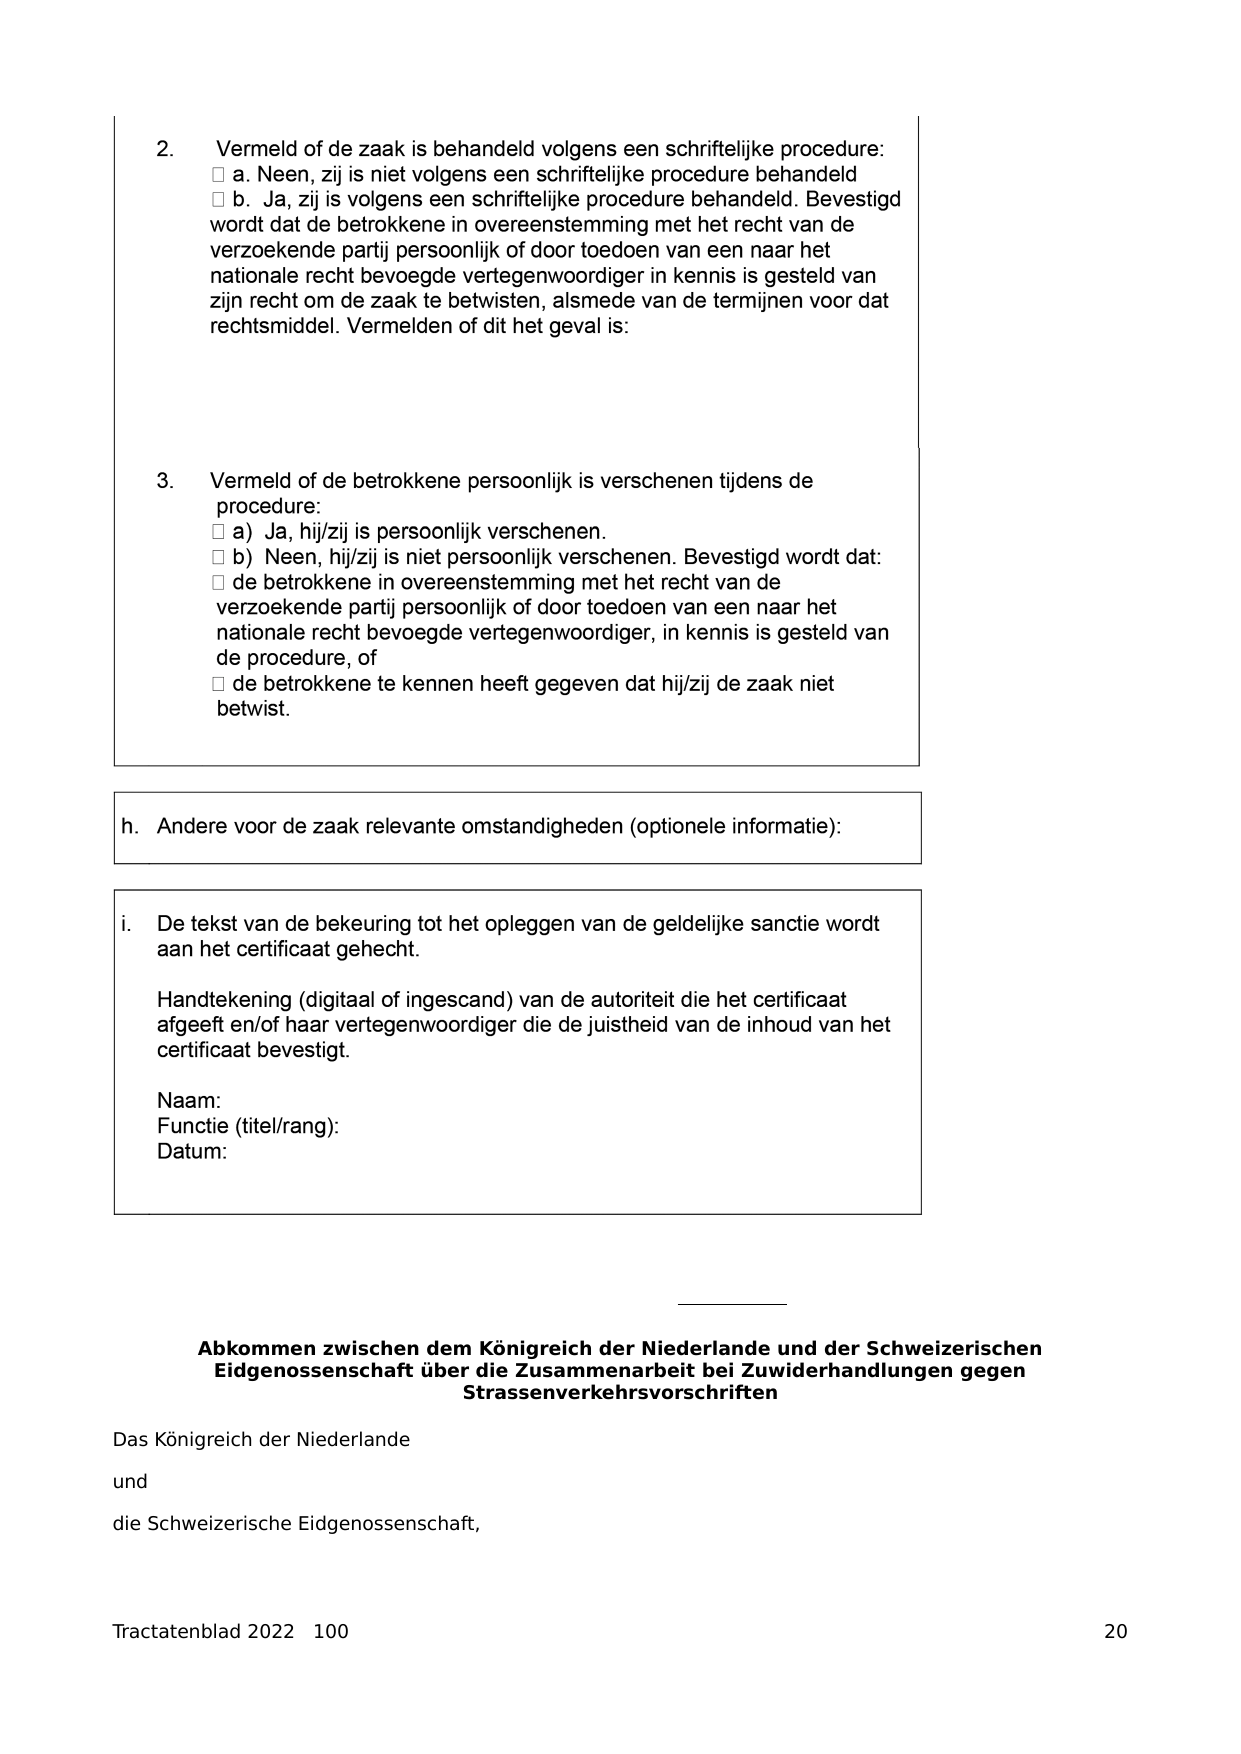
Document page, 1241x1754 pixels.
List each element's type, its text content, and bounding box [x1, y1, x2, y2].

text die Schweizerische Eidgenossenschaft, [112, 1513, 1128, 1535]
subtitle Abkommen zwischen dem Königreich der Niederlande und der Schweizerischen Eidgenossenschaft über die Zusammenarbeit bei Zuwiderhandlungen gegen Strassenverkehrsvorschriften [112, 1338, 1128, 1404]
picture [112, 116, 939, 1215]
text und [112, 1471, 1128, 1493]
text Das Königreich der Niederlande [112, 1429, 1128, 1451]
